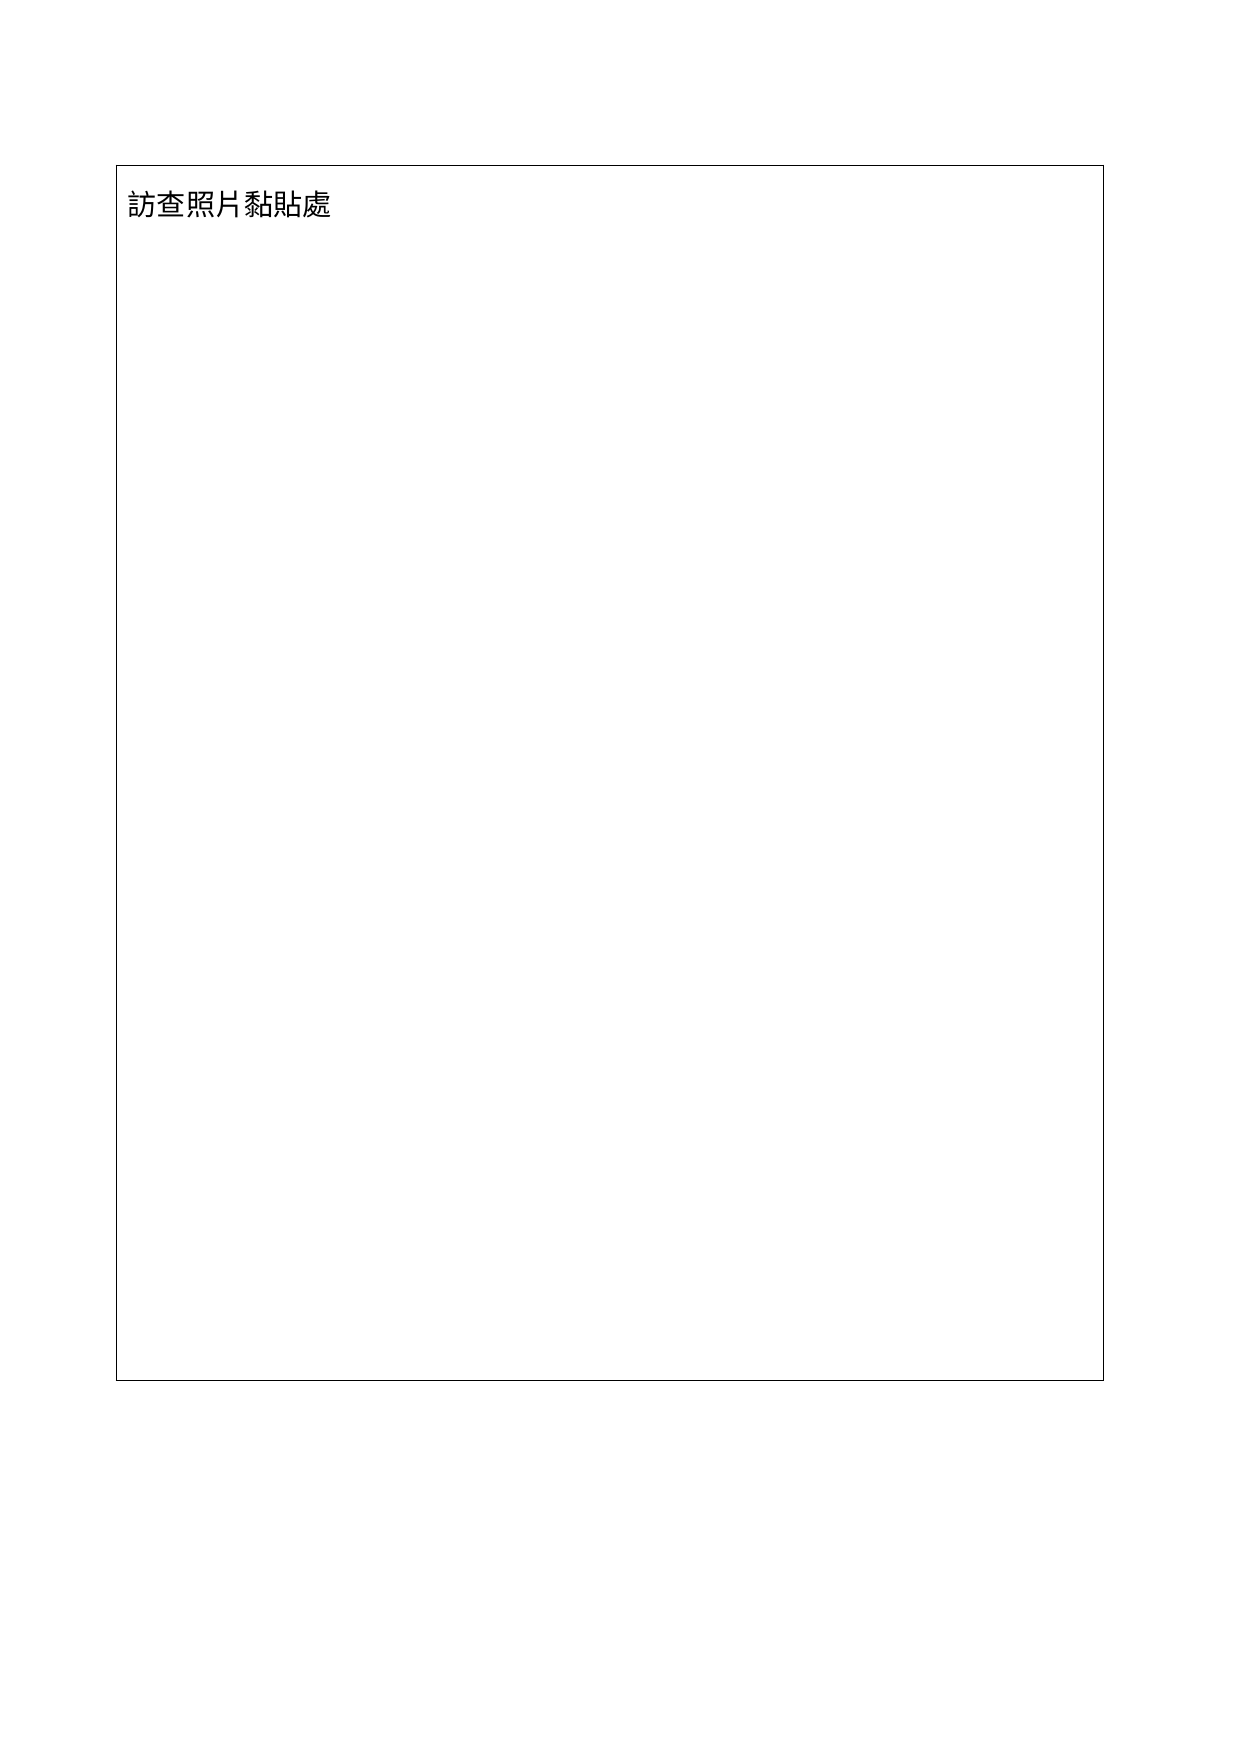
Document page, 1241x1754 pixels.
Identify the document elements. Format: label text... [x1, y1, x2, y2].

table_header 訪查照片黏貼處 [117, 166, 1103, 1380]
